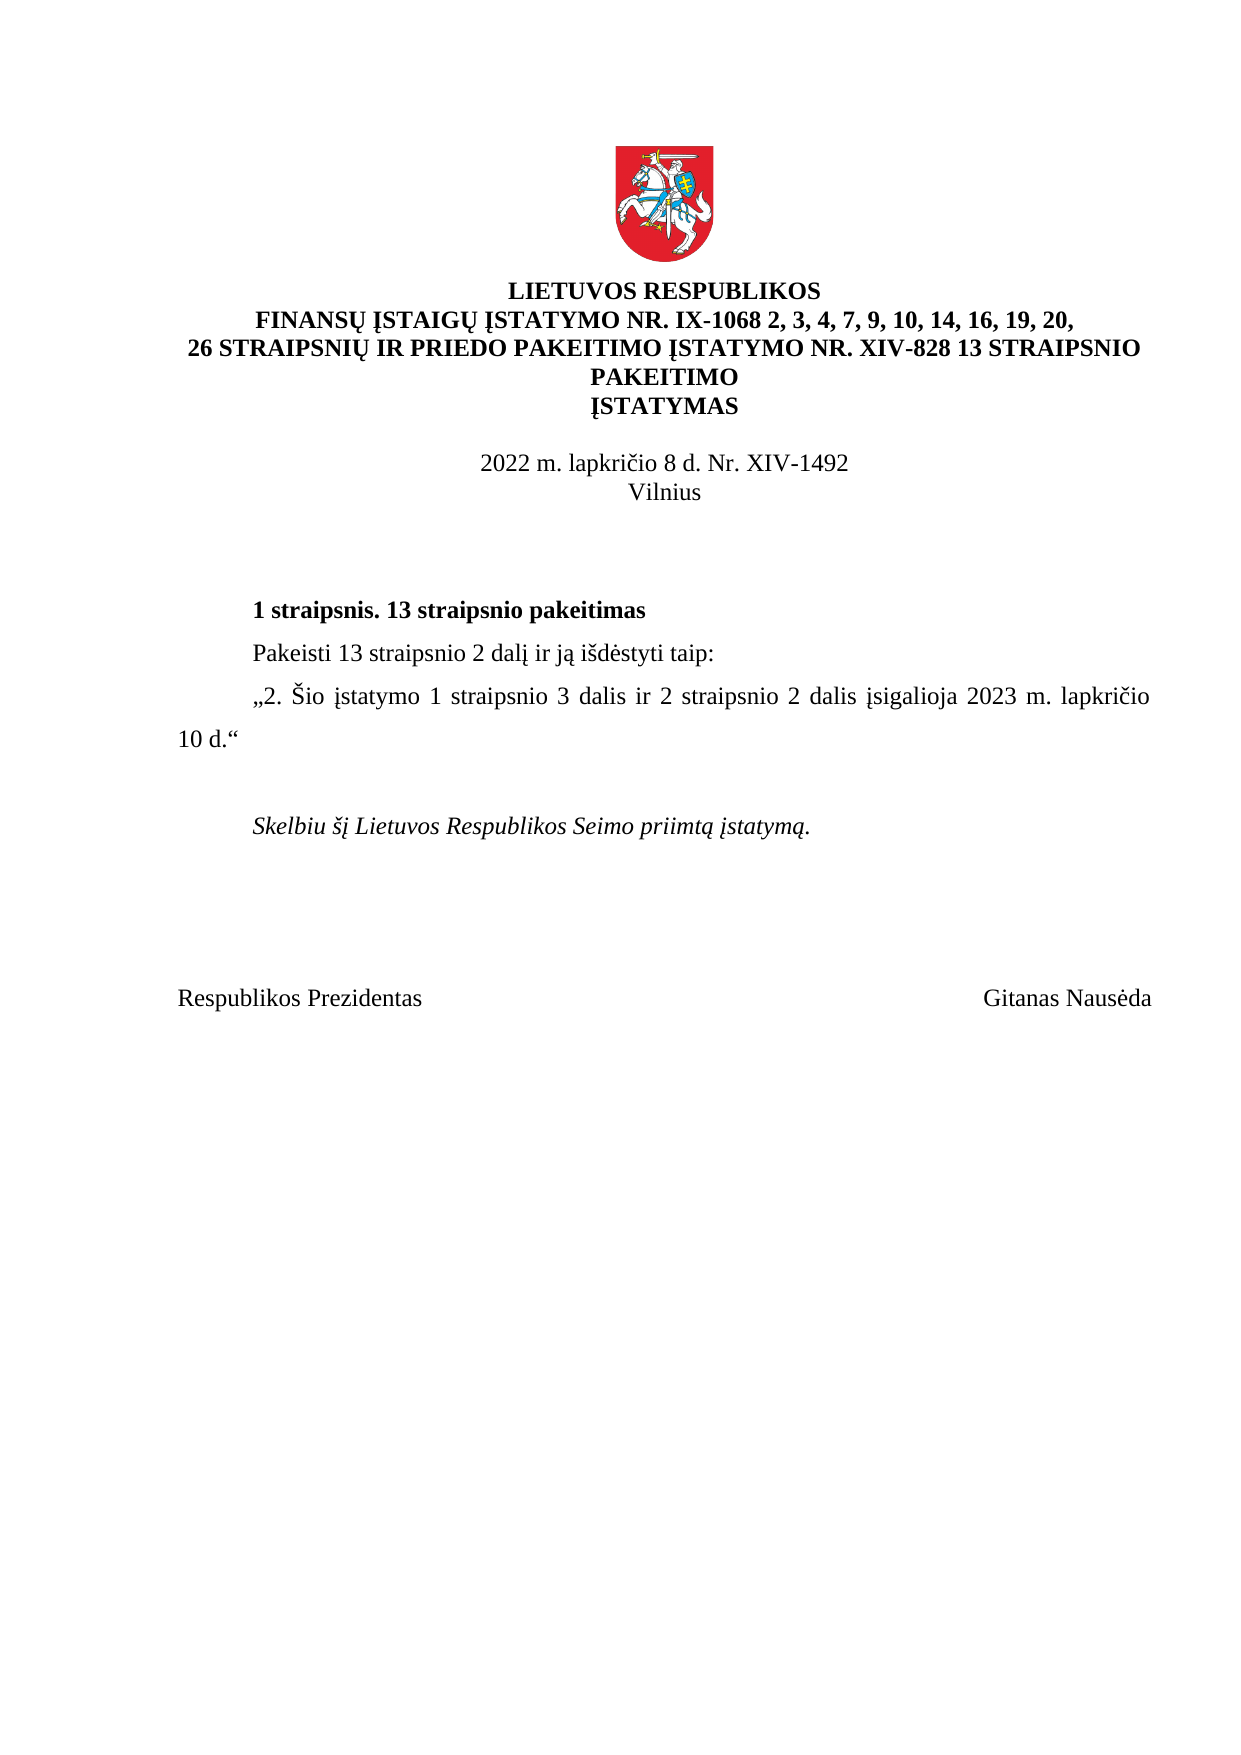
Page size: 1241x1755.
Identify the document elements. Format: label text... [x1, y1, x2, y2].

text Respublikos Prezidentas Gitanas Nausėda [177, 983, 1152, 1012]
text „2. Šio įstatymo 1 straipsnio 3 dalis ir 2 straipsnio 2 dalis įsigalioja 2023 m. lapkričio 10 d.“ [177, 681, 1152, 753]
text Pakeisti 13 straipsnio 2 dalį ir ją išdėstyti taip: [177, 638, 1152, 667]
text LIETUVOS RESPUBLIKOS [177, 276, 1152, 305]
text 1 straipsnis. 13 straipsnio pakeitimas [177, 595, 1152, 624]
text Skelbiu šį Lietuvos Respublikos Seimo priimtą įstatymą. [177, 811, 1152, 839]
text FINANSŲ ĮSTAIGŲ ĮSTATYMO NR. IX-1068 2, 3, 4, 7, 9, 10, 14, 16, 19, 20, 26 STRAIPSNIŲ IR PRIEDO PAKEITIMO ĮSTATYMO NR. XIV-828 13 STRAIPSNIO PAKEITIMO [177, 305, 1152, 391]
text Vilnius [177, 477, 1152, 506]
text 2022 m. lapkričio 8 d. Nr. XIV-1492 [177, 448, 1152, 477]
text ĮSTATYMAS [177, 391, 1152, 420]
